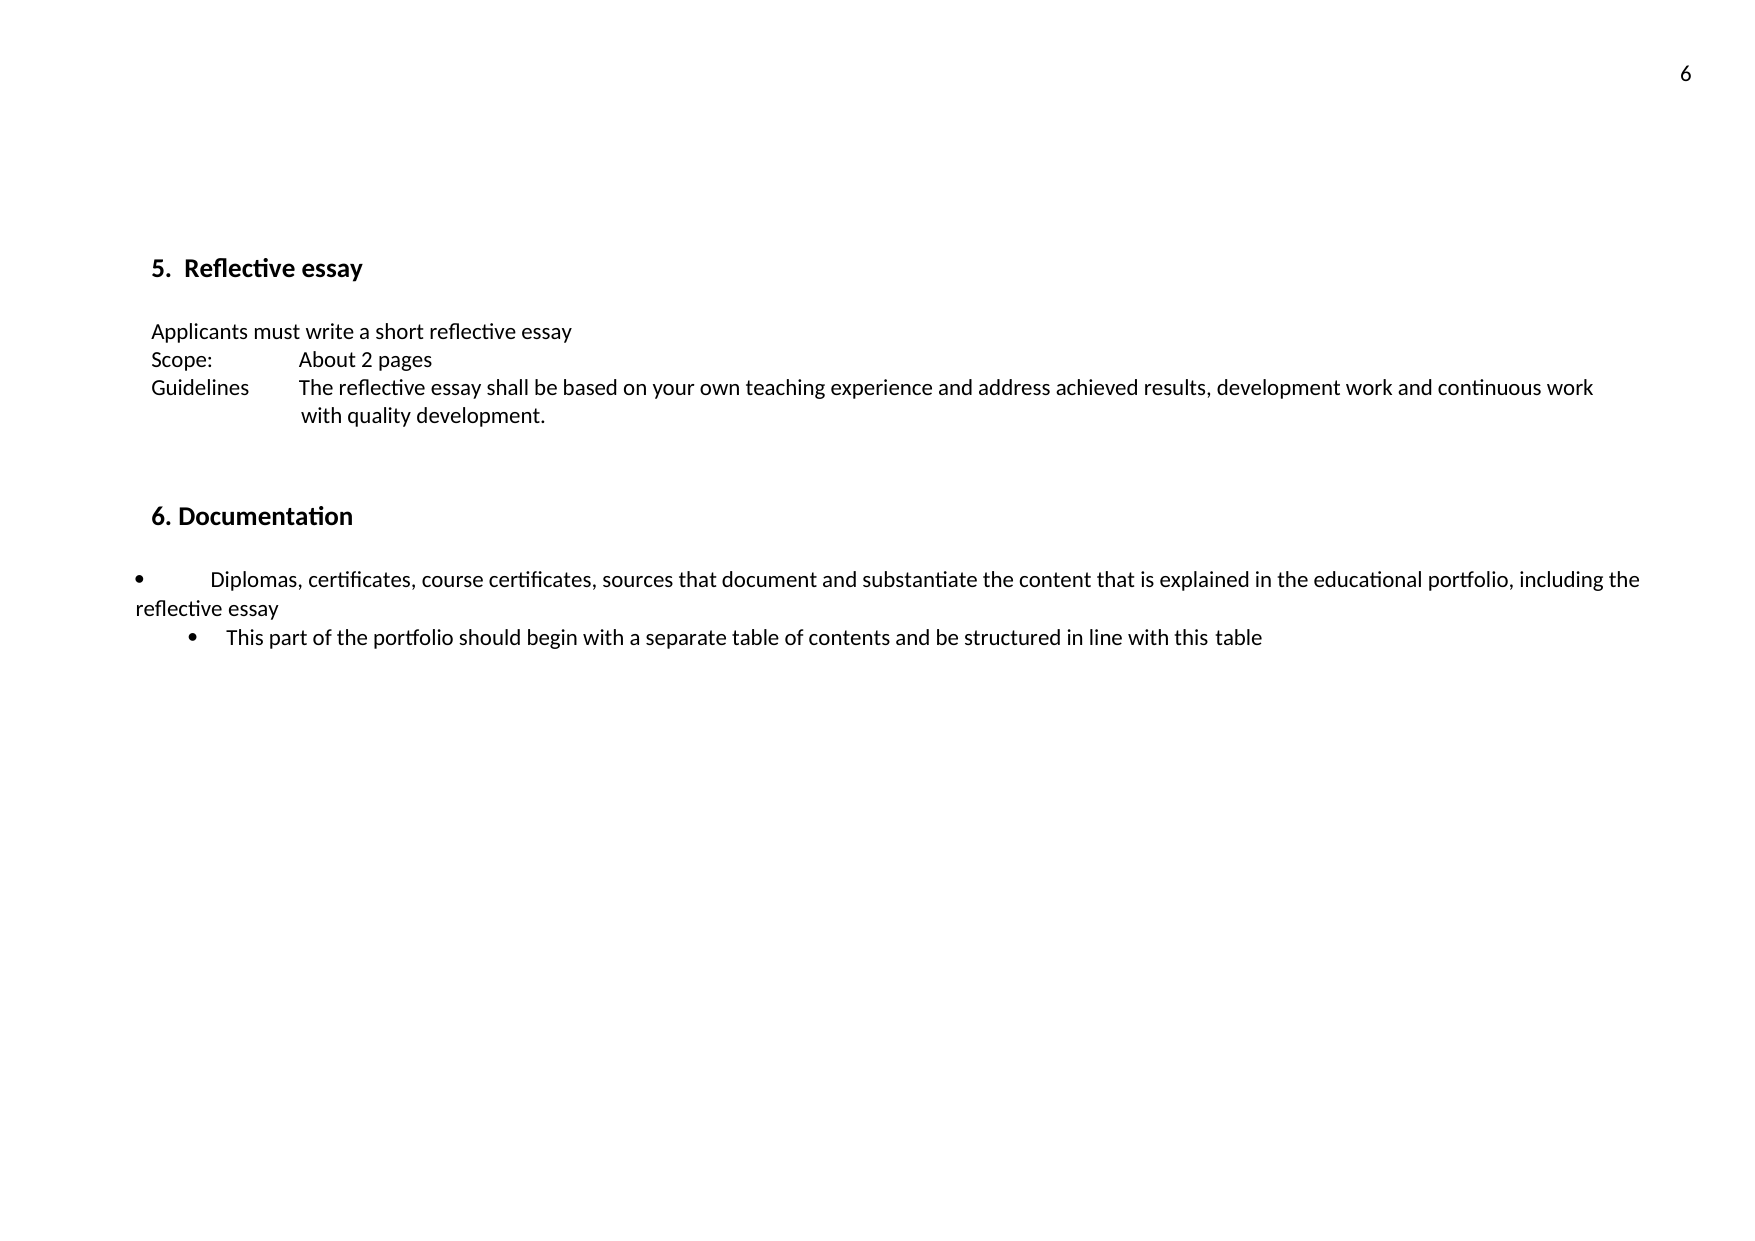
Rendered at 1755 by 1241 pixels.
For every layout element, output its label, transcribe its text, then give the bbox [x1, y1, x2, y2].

text Guidelines The reflective essay shall be based on your own teaching experience and address achieved results, development work and continuous work with quality development. [151, 373, 1597, 429]
list This part of the portfolio should begin with a separate table of contents and be structured in line with this table [189, 623, 1671, 651]
list Diplomas, certificates, course certificates, sources that document and substantiate the content that is explained in the educational portfolio, including the reflective essay [135, 565, 1660, 622]
text Applicants must write a short reflective essay Scope: About 2 pages [151, 317, 573, 373]
list Documentation [151, 499, 1671, 532]
list Reflective essay [151, 251, 1671, 284]
